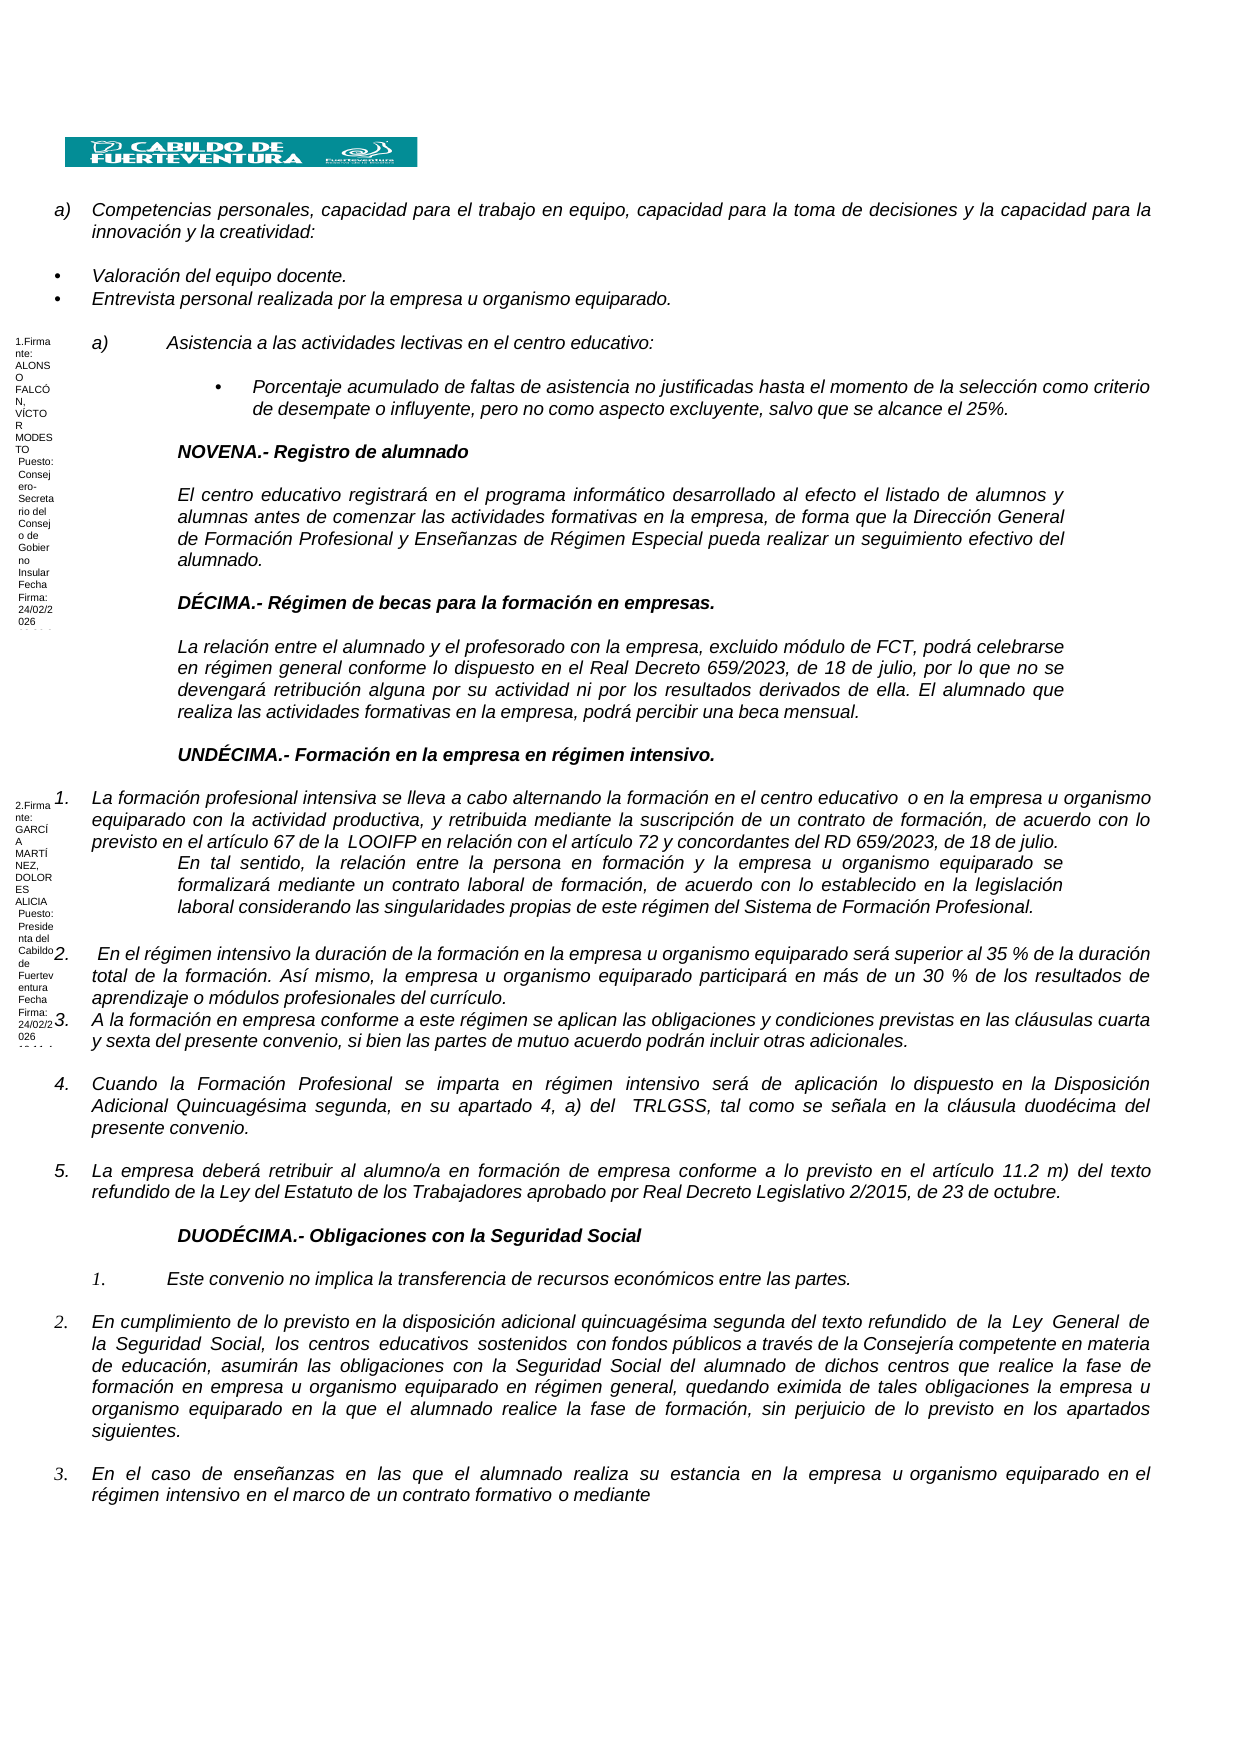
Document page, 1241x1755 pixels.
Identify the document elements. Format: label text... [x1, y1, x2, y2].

list Cuando la Formación Profesional se imparta en régimen intensivo será de aplicación lo dispuesto en la Disposición Adicional Quincuagésima segunda, en su apartado 4, a) del TRLGSS, tal como se señala en la cláusula duodécima del presente convenio. [54, 1073, 1151, 1138]
list En el régimen intensivo la duración de la formación en la empresa u organismo equiparado será superior al 35 % de la duración total de la formación. Así mismo, la empresa u organismo equiparado participará en más de un 30 % de los resultados de aprendizaje o módulos profesionales del currículo. [54, 939, 1151, 1008]
text La relación entre el alumnado y el profesorado con la empresa, excluido módulo de FCT, podrá celebrarse en régimen general conforme lo dispuesto en el Real Decreto 659/2023, de 18 de julio, por lo que no se devengará retribución alguna por su actividad ni por los resultados derivados de ella. El alumnado que realiza las actividades formativas en la empresa, podrá percibir una beca mensual. [177, 636, 1064, 722]
subtitle NOVENA.- Registro de alumnado [177, 441, 1151, 462]
subtitle DUODÉCIMA.- Obligaciones con la Seguridad Social [177, 1224, 1151, 1246]
picture [65, 137, 418, 167]
list Valoración del equipo docente. [54, 265, 1151, 287]
list En cumplimiento de lo previsto en la disposición adicional quincuagésima segunda del texto refundido de la Ley General de la Seguridad Social, los centros educativos sostenidos con fondos públicos a través de la Consejería competente en materia de educación, asumirán las obligaciones con la Seguridad Social del alumnado de dichos centros que realice la fase de formación en empresa u organismo equiparado en régimen general, quedando eximida de tales obligaciones la empresa u organismo equiparado en la que el alumnado realice la fase de formación, sin perjuicio de lo previsto en los apartados siguientes. [54, 1311, 1151, 1441]
subtitle DÉCIMA.- Régimen de becas para la formación en empresas. [177, 592, 1151, 614]
subtitle UNDÉCIMA.- Formación en la empresa en régimen intensivo. [177, 744, 1151, 765]
list Entrevista personal realizada por la empresa u organismo equiparado. [54, 288, 1151, 310]
list Porcentaje acumulado de faltas de asistencia no justificadas hasta el momento de la selección como criterio de desempate o influyente, pero no como aspecto excluyente, salvo que se alcance el 25%. [215, 376, 1151, 419]
list En el caso de enseñanzas en las que el alumnado realiza su estancia en la empresa u organismo equiparado en el régimen intensivo en el marco de un contrato formativo o mediante [54, 1462, 1151, 1506]
list A la formación en empresa conforme a este régimen se aplican las obligaciones y condiciones previstas en las cláusulas cuarta y sexta del presente convenio, si bien las partes de mutuo acuerdo podrán incluir otras adicionales. [54, 1008, 1151, 1052]
list La formación profesional intensiva se lleva a cabo alternando la formación en el centro educativo o en la empresa u organismo equiparado con la actividad productiva, y retribuida mediante la suscripción de un contrato de formación, de acuerdo con lo previsto en el artículo 67 de la LOOIFP en relación con el artículo 72 y concordantes del RD 659/2023, de 18 de julio. [54, 787, 1151, 852]
text El centro educativo registrará en el programa informático desarrollado al efecto el listado de alumnos y alumnas antes de comenzar las actividades formativas en la empresa, de forma que la Dirección General de Formación Profesional y Enseñanzas de Régimen Especial pueda realizar un seguimiento efectivo del alumnado. [177, 484, 1064, 571]
text Puesto: Consejero-Secretario del Consejo de Gobierno Insular Fecha Firma: 24/02/2026 09:30:00 [18, 456, 54, 629]
text 2.Firmante: GARCÍA MARTÍNEZ, DOLORES ALICIA [15, 800, 54, 908]
text 1.Firmante: ALONSO FALCÓN, VÍCTOR MODESTO [15, 336, 54, 455]
picture [364, 1704, 984, 1725]
text Puesto: Presidenta del Cabildo de Fuerteventura Fecha Firma: 24/02/2026 10:11:41 [18, 908, 54, 1046]
list Asistencia a las actividades lectivas en el centro educativo: [92, 331, 1151, 353]
text En tal sentido, la relación entre la persona en formación y la empresa u organismo equiparado se formalizará mediante un contrato laboral de formación, de acuerdo con lo establecido en la legislación laboral considerando las singularidades propias de este régimen del Sistema de Formación Profesional. [177, 852, 1064, 917]
list Competencias personales, capacidad para el trabajo en equipo, capacidad para la toma de decisiones y la capacidad para la innovación y la creatividad: [54, 199, 1151, 242]
list Este convenio no implica la transferencia de recursos económicos entre las partes. [92, 1268, 1151, 1289]
list La empresa deberá retribuir al alumno/a en formación de empresa conforme a lo previsto en el artículo 11.2 m) del texto refundido de la Ley del Estatuto de los Trabajadores aprobado por Real Decreto Legislativo 2/2015, de 23 de octubre. [54, 1160, 1151, 1203]
